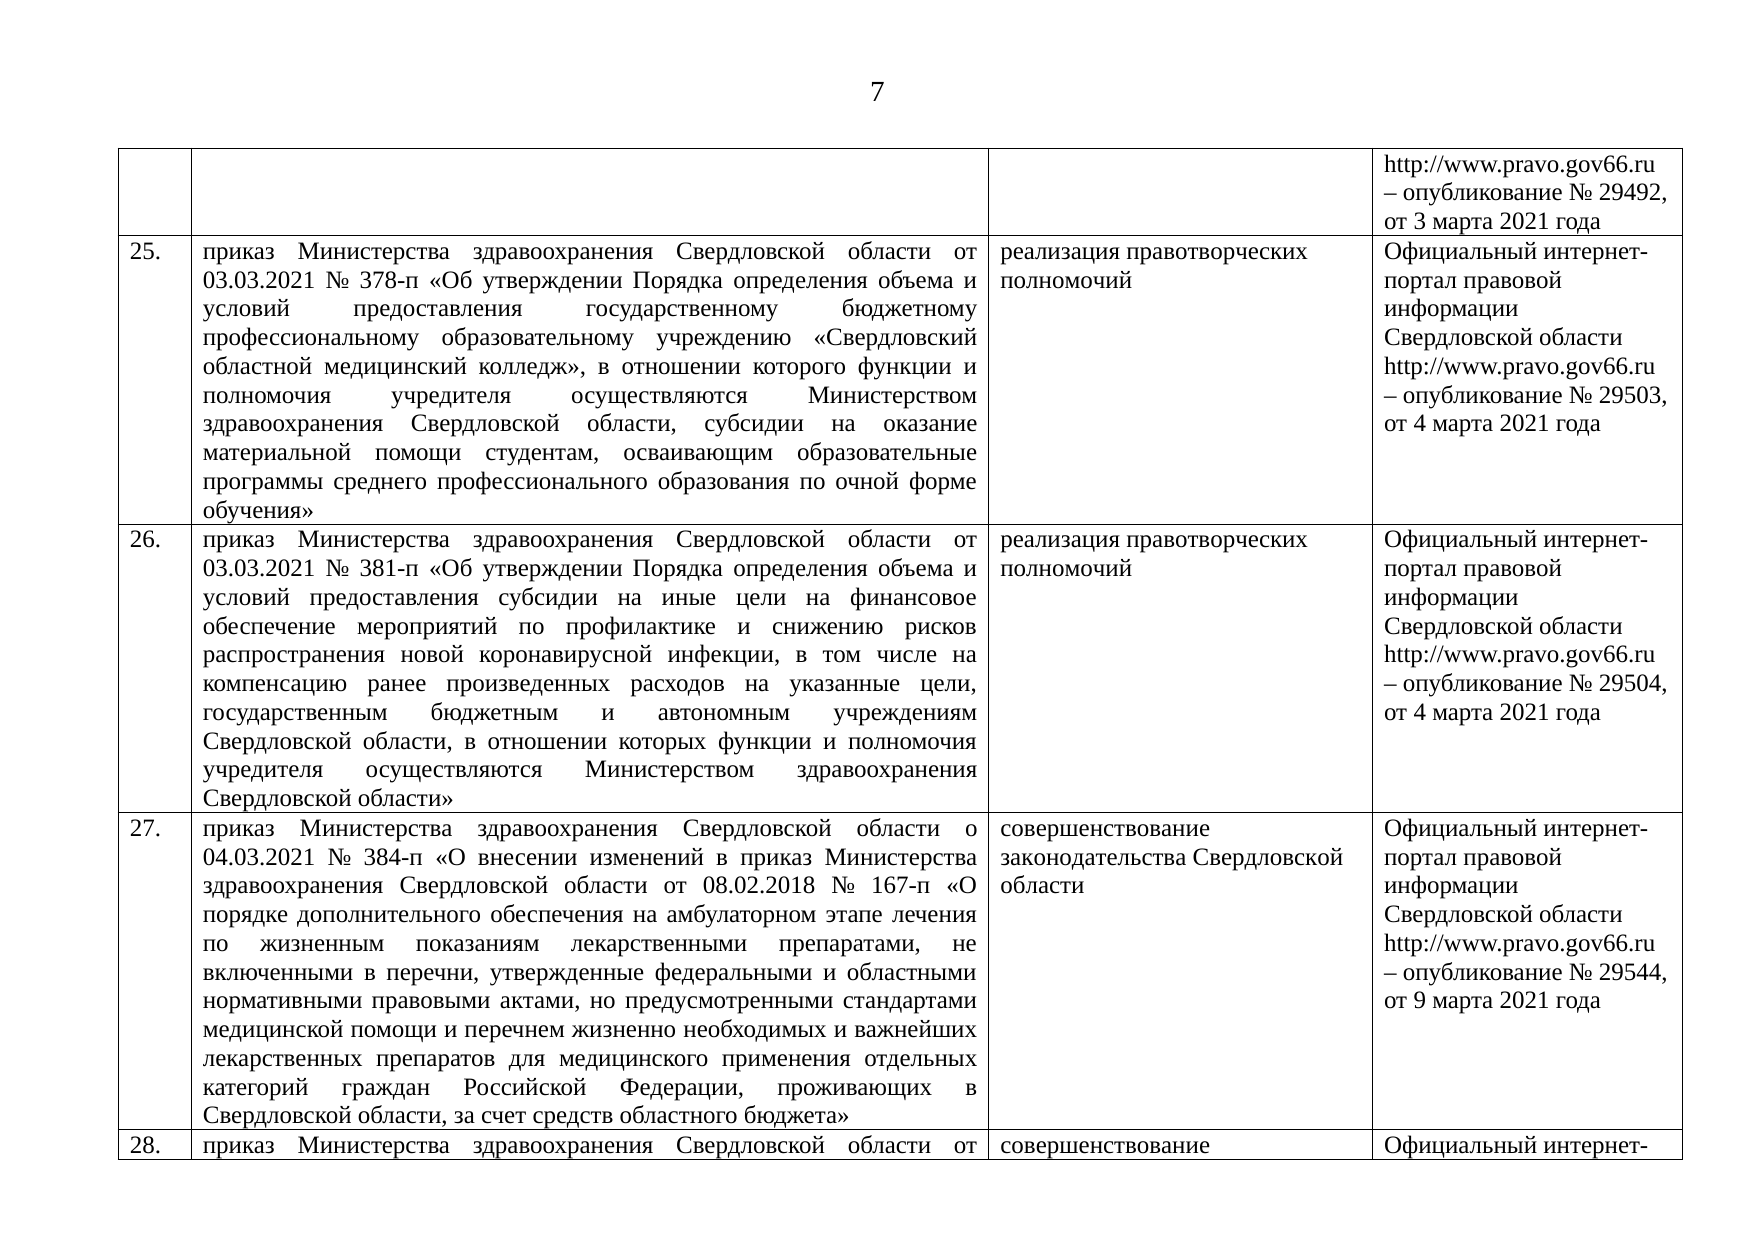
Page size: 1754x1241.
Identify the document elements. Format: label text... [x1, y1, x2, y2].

table_cell реализация правотворческих полномочий [989, 236, 1372, 523]
table_cell приказ Министерства здравоохранения Свердловской области от [192, 1130, 988, 1159]
table_cell [192, 149, 988, 235]
table_cell http://www.pravo.gov66.ru – опубликование № 29492, от 3 марта 2021 года [1373, 149, 1682, 235]
table_cell [119, 525, 191, 812]
table_cell Официальный интернет- [1373, 1130, 1682, 1159]
table_cell Официальный интернет-портал правовой информации Свердловской области http://www.pravo.gov66.ru – опубликование № 29503, от 4 марта 2021 года [1373, 236, 1682, 523]
table_cell Официальный интернет-портал правовой информации Свердловской области http://www.pravo.gov66.ru – опубликование № 29544, от 9 марта 2021 года [1373, 813, 1682, 1129]
table_cell [119, 1130, 191, 1159]
table_cell [989, 149, 1372, 235]
table_cell совершенствование законодательства Свердловской области [989, 813, 1372, 1129]
table_cell приказ Министерства здравоохранения Свердловской области о 04.03.2021 № 384-п «О внесении изменений в приказ Министерства здравоохранения Свердловской области от 08.02.2018 № 167-п «О порядке дополнительного обеспечения на амбулаторном этапе лечения по жизненным показаниям лекарственными препаратами, не включенными в перечни, утвержденные федеральными и областными нормативными правовыми актами, но предусмотренными стандартами медицинской помощи и перечнем жизненно необходимых и важнейших лекарственных препаратов для медицинского применения отдельных категорий граждан Российской Федерации, проживающих в Свердловской области, за счет средств областного бюджета» [192, 813, 988, 1129]
table_cell [119, 236, 191, 523]
table_cell приказ Министерства здравоохранения Свердловской области от 03.03.2021 № 381-п «Об утверждении Порядка определения объема и условий предоставления субсидии на иные цели на финансовое обеспечение мероприятий по профилактике и снижению рисков распространения новой коронавирусной инфекции, в том числе на компенсацию ранее произведенных расходов на указанные цели, государственным бюджетным и автономным учреждениям Свердловской области, в отношении которых функции и полномочия учредителя осуществляются Министерством здравоохранения Свердловской области» [192, 525, 988, 812]
table_cell Официальный интернет-портал правовой информации Свердловской области http://www.pravo.gov66.ru – опубликование № 29504, от 4 марта 2021 года [1373, 525, 1682, 812]
table_cell приказ Министерства здравоохранения Свердловской области от 03.03.2021 № 378-п «Об утверждении Порядка определения объема и условий предоставления государственному бюджетному профессиональному образовательному учреждению «Свердловский областной медицинский колледж», в отношении которого функции и полномочия учредителя осуществляются Министерством здравоохранения Свердловской области, субсидии на оказание материальной помощи студентам, осваивающим образовательные программы среднего профессионального образования по очной форме обучения» [192, 236, 988, 523]
table_cell [119, 813, 191, 1129]
table_cell реализация правотворческих полномочий [989, 525, 1372, 812]
table_cell совершенствование [989, 1130, 1372, 1159]
table_cell [119, 149, 191, 235]
